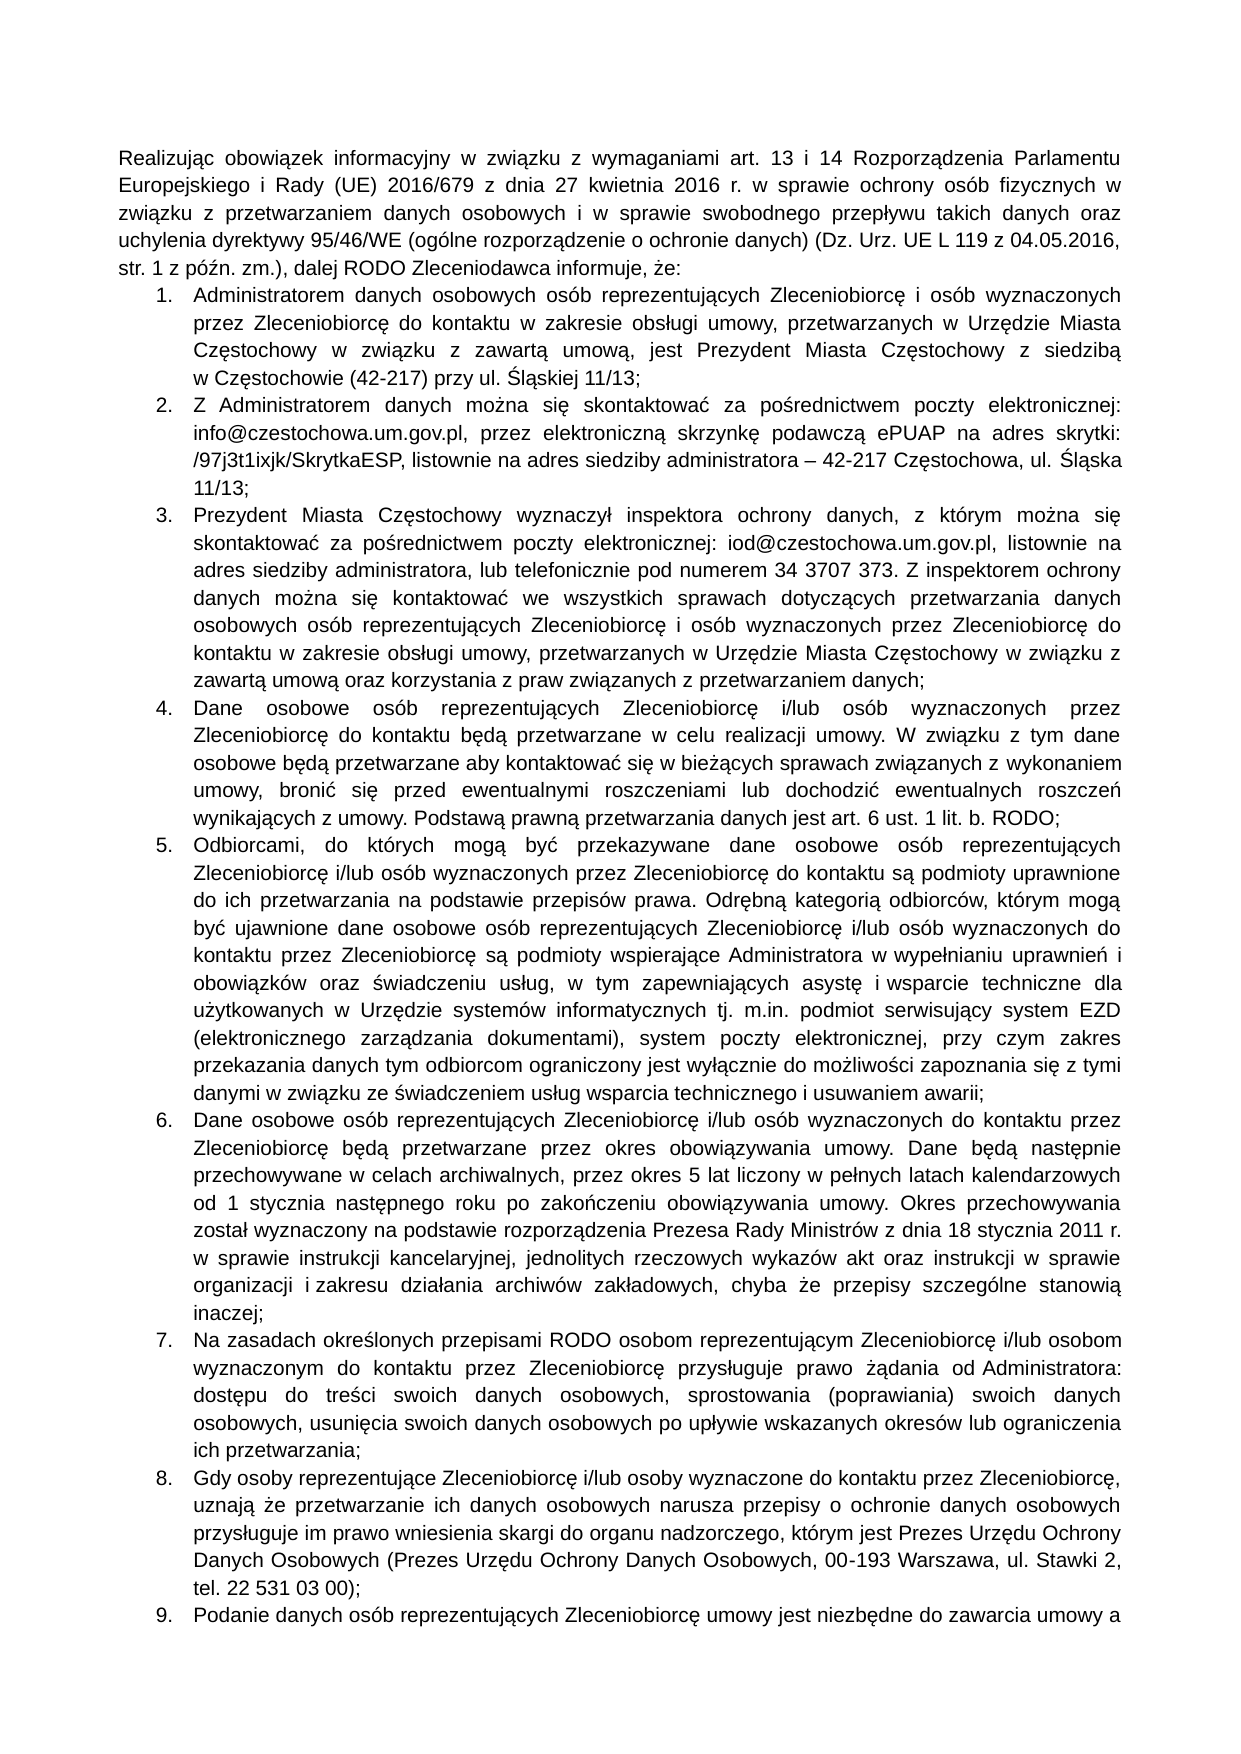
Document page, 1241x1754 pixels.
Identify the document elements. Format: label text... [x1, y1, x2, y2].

list Gdy osoby reprezentujące Zleceniobiorcę i/lub osoby wyznaczone do kontaktu przez Zleceniobiorcę, uznają że przetwarzanie ich danych osobowych narusza przepisy o ochronie danych osobowych przysługuje im prawo wniesienia skargi do organu nadzorczego, którym jest Prezes Urzędu Ochrony Danych Osobowych (Prezes Urzędu Ochrony Danych Osobowych, 00‑193 Warszawa, ul. Stawki 2, tel. 22 531 03 00); [156, 1466, 1122, 1599]
list Podanie danych osób reprezentujących Zleceniobiorcę umowy jest niezbędne do zawarcia umowy a [156, 1603, 1122, 1627]
list Odbiorcami, do których mogą być przekazywane dane osobowe osób reprezentujących Zleceniobiorcę i/lub osób wyznaczonych przez Zleceniobiorcę do kontaktu są podmioty uprawnione do ich przetwarzania na podstawie przepisów prawa. Odrębną kategorią odbiorców, którym mogą być ujawnione dane osobowe osób reprezentujących Zleceniobiorcę i/lub osób wyznaczonych do kontaktu przez Zleceniobiorcę są podmioty wspierające Administratora w wypełnianiu uprawnień i obowiązków oraz świadczeniu usług, w tym zapewniających asystę i wsparcie techniczne dla użytkowanych w Urzędzie systemów informatycznych tj. m.in. podmiot serwisujący system EZD (elektronicznego zarządzania dokumentami), system poczty elektronicznej, przy czym zakres przekazania danych tym odbiorcom ograniczony jest wyłącznie do możliwości zapoznania się z tymi danymi w związku ze świadczeniem usług wsparcia technicznego i usuwaniem awarii; [156, 833, 1122, 1104]
list Prezydent Miasta Częstochowy wyznaczył inspektora ochrony danych, z którym można się skontaktować za pośrednictwem poczty elektronicznej: iod@czestochowa.um.gov.pl, listownie na adres siedziby administratora, lub telefonicznie pod numerem 34 3707 373. Z inspektorem ochrony danych można się kontaktować we wszystkich sprawach dotyczących przetwarzania danych osobowych osób reprezentujących Zleceniobiorcę i osób wyznaczonych przez Zleceniobiorcę do kontaktu w zakresie obsługi umowy, przetwarzanych w Urzędzie Miasta Częstochowy w związku z zawartą umową oraz korzystania z praw związanych z przetwarzaniem danych; [156, 503, 1122, 692]
list Na zasadach określonych przepisami RODO osobom reprezentującym Zleceniobiorcę i/lub osobom wyznaczonym do kontaktu przez Zleceniobiorcę przysługuje prawo żądania od Administratora: dostępu do treści swoich danych osobowych, sprostowania (poprawiania) swoich danych osobowych, usunięcia swoich danych osobowych po upływie wskazanych okresów lub ograniczenia ich przetwarzania; [156, 1328, 1122, 1462]
list Z Administratorem danych można się skontaktować za pośrednictwem poczty elektronicznej: info@czestochowa.um.gov.pl, przez elektroniczną skrzynkę podawczą ePUAP na adres skrytki: /97j3t1ixjk/SkrytkaESP, listownie na adres siedziby administratora – 42-217 Częstochowa, ul. Śląska 11/13; [156, 393, 1122, 499]
list Dane osobowe osób reprezentujących Zleceniobiorcę i/lub osób wyznaczonych do kontaktu przez Zleceniobiorcę będą przetwarzane przez okres obowiązywania umowy. Dane będą następnie przechowywane w celach archiwalnych, przez okres 5 lat liczony w pełnych latach kalendarzowych od 1 stycznia następnego roku po zakończeniu obowiązywania umowy. Okres przechowywania został wyznaczony na podstawie rozporządzenia Prezesa Rady Ministrów z dnia 18 stycznia 2011 r. w sprawie instrukcji kancelaryjnej, jednolitych rzeczowych wykazów akt oraz instrukcji w sprawie organizacji i zakresu działania archiwów zakładowych, chyba że przepisy szczególne stanowią inaczej; [156, 1108, 1122, 1324]
list Dane osobowe osób reprezentujących Zleceniobiorcę i/lub osób wyznaczonych przez Zleceniobiorcę do kontaktu będą przetwarzane w celu realizacji umowy. W związku z tym dane osobowe będą przetwarzane aby kontaktować się w bieżących sprawach związanych z wykonaniem umowy, bronić się przed ewentualnymi roszczeniami lub dochodzić ewentualnych roszczeń wynikających z umowy. Podstawą prawną przetwarzania danych jest art. 6 ust. 1 lit. b. RODO; [156, 696, 1122, 829]
list Administratorem danych osobowych osób reprezentujących Zleceniobiorcę i osób wyznaczonych przez Zleceniobiorcę do kontaktu w zakresie obsługi umowy, przetwarzanych w Urzędzie Miasta Częstochowy w związku z zawartą umową, jest Prezydent Miasta Częstochowy z siedzibą w Częstochowie (42-217) przy ul. Śląskiej 11/13; [156, 283, 1122, 389]
text Realizując obowiązek informacyjny w związku z wymaganiami art. 13 i 14 Rozporządzenia Parlamentu Europejskiego i Rady (UE) 2016/679 z dnia 27 kwietnia 2016 r. w sprawie ochrony osób fizycznych w związku z przetwarzaniem danych osobowych i w sprawie swobodnego przepływu takich danych oraz uchylenia dyrektywy 95/46/WE (ogólne rozporządzenie o ochronie danych) (Dz. Urz. UE L 119 z 04.05.2016, str. 1 z późn. zm.), dalej RODO Zleceniodawca informuje, że: [118, 146, 1122, 279]
